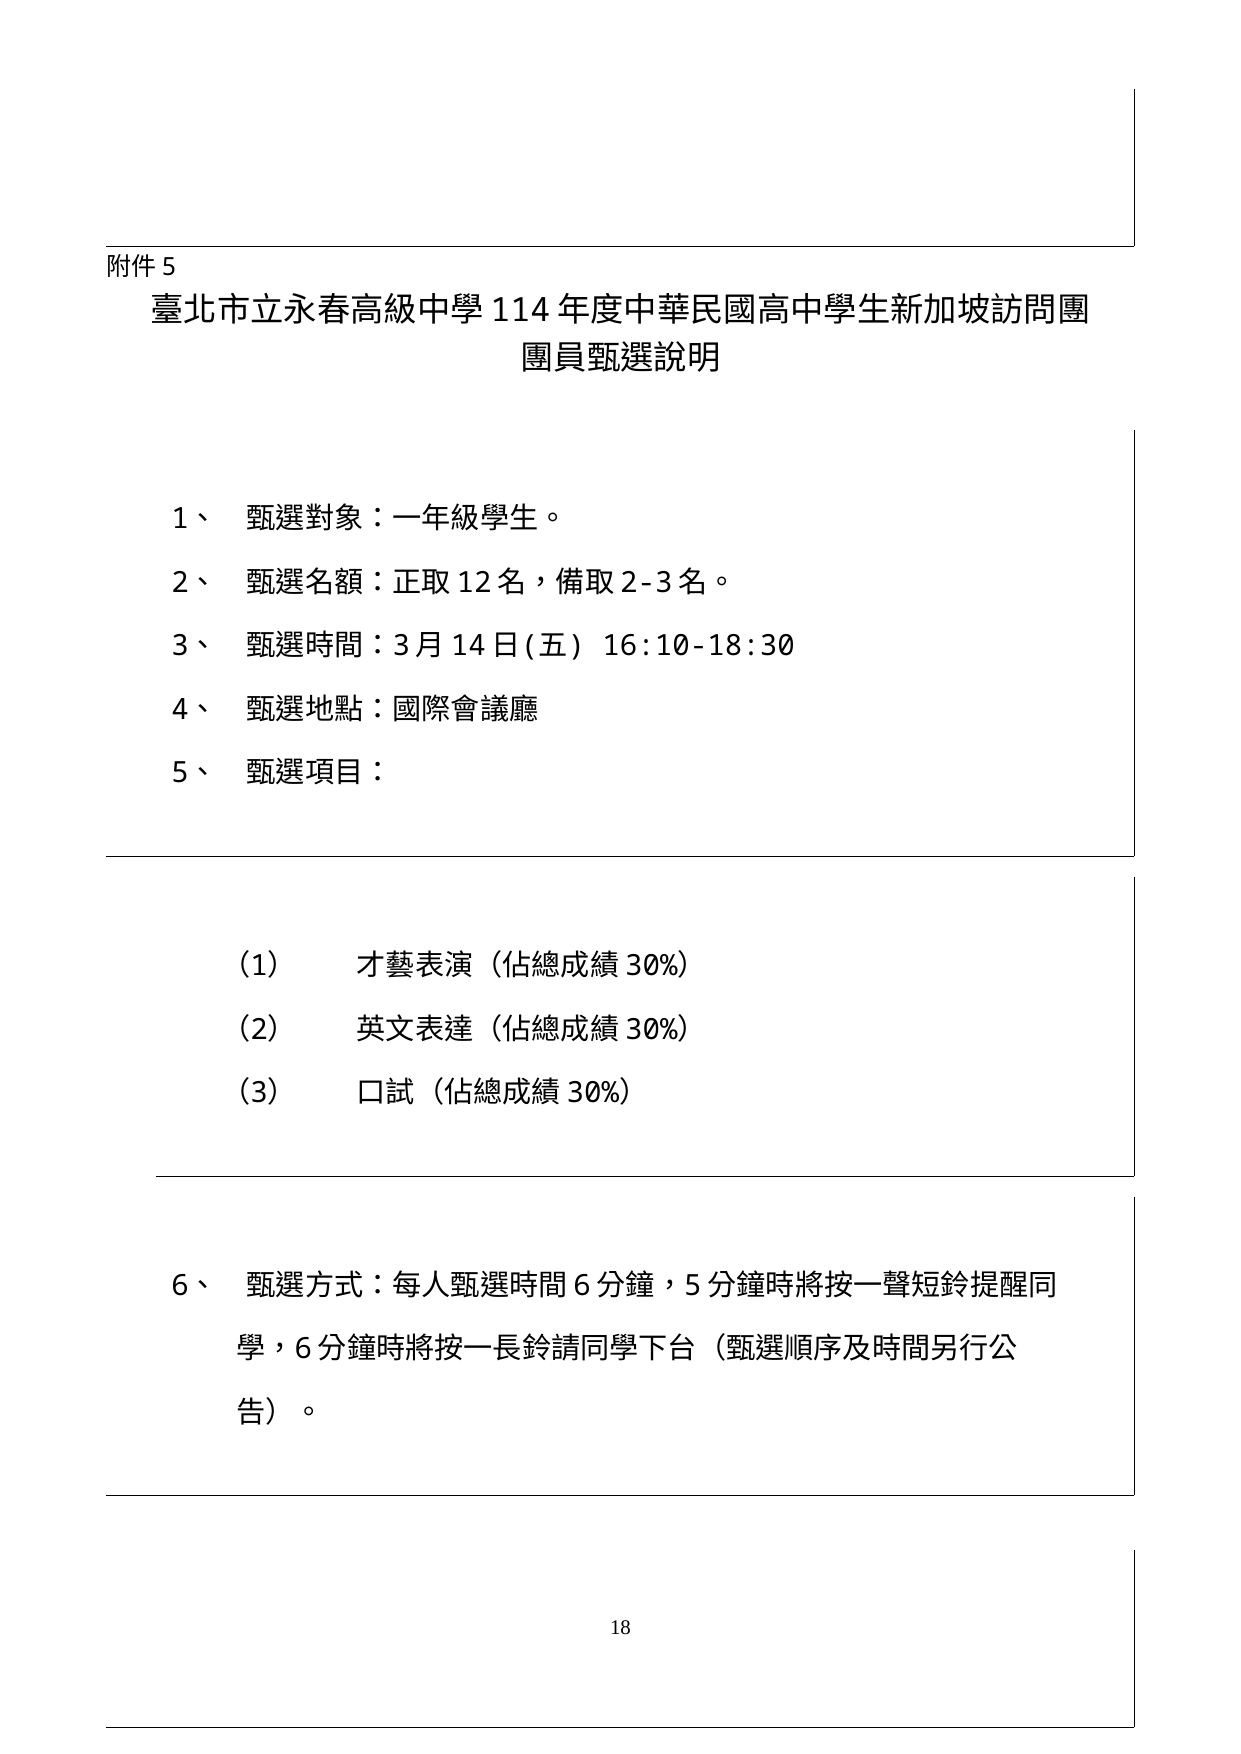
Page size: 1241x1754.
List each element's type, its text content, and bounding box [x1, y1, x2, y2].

list 甄選時間：3月14日(五) 16:10-18:30 [106, 557, 1134, 621]
list 甄選名額：正取12名，備取2-3名。 [106, 494, 1134, 557]
text 附件5 [106, 246, 1134, 282]
list 甄選項目： [106, 684, 1134, 856]
list 甄選對象：一年級學生。 [106, 430, 1134, 494]
list 甄選地點：國際會議廳 [106, 621, 1134, 684]
list 才藝表演（佔總成績30%） [156, 877, 1134, 941]
list 甄選方式：每人甄選時間6分鐘，5分鐘時將按一聲短鈴提醒同學，6分鐘時將按一長鈴請同學下台（甄選順序及時間另行公告）。 [106, 1197, 1134, 1495]
text 團員甄選說明 [106, 331, 1134, 379]
list 口試（佔總成績30%） [156, 1004, 1134, 1176]
list 英文表達（佔總成績30%） [156, 941, 1134, 1004]
text 臺北市立永春高級中學114年度中華民國高中學生新加坡訪問團 [106, 282, 1134, 331]
